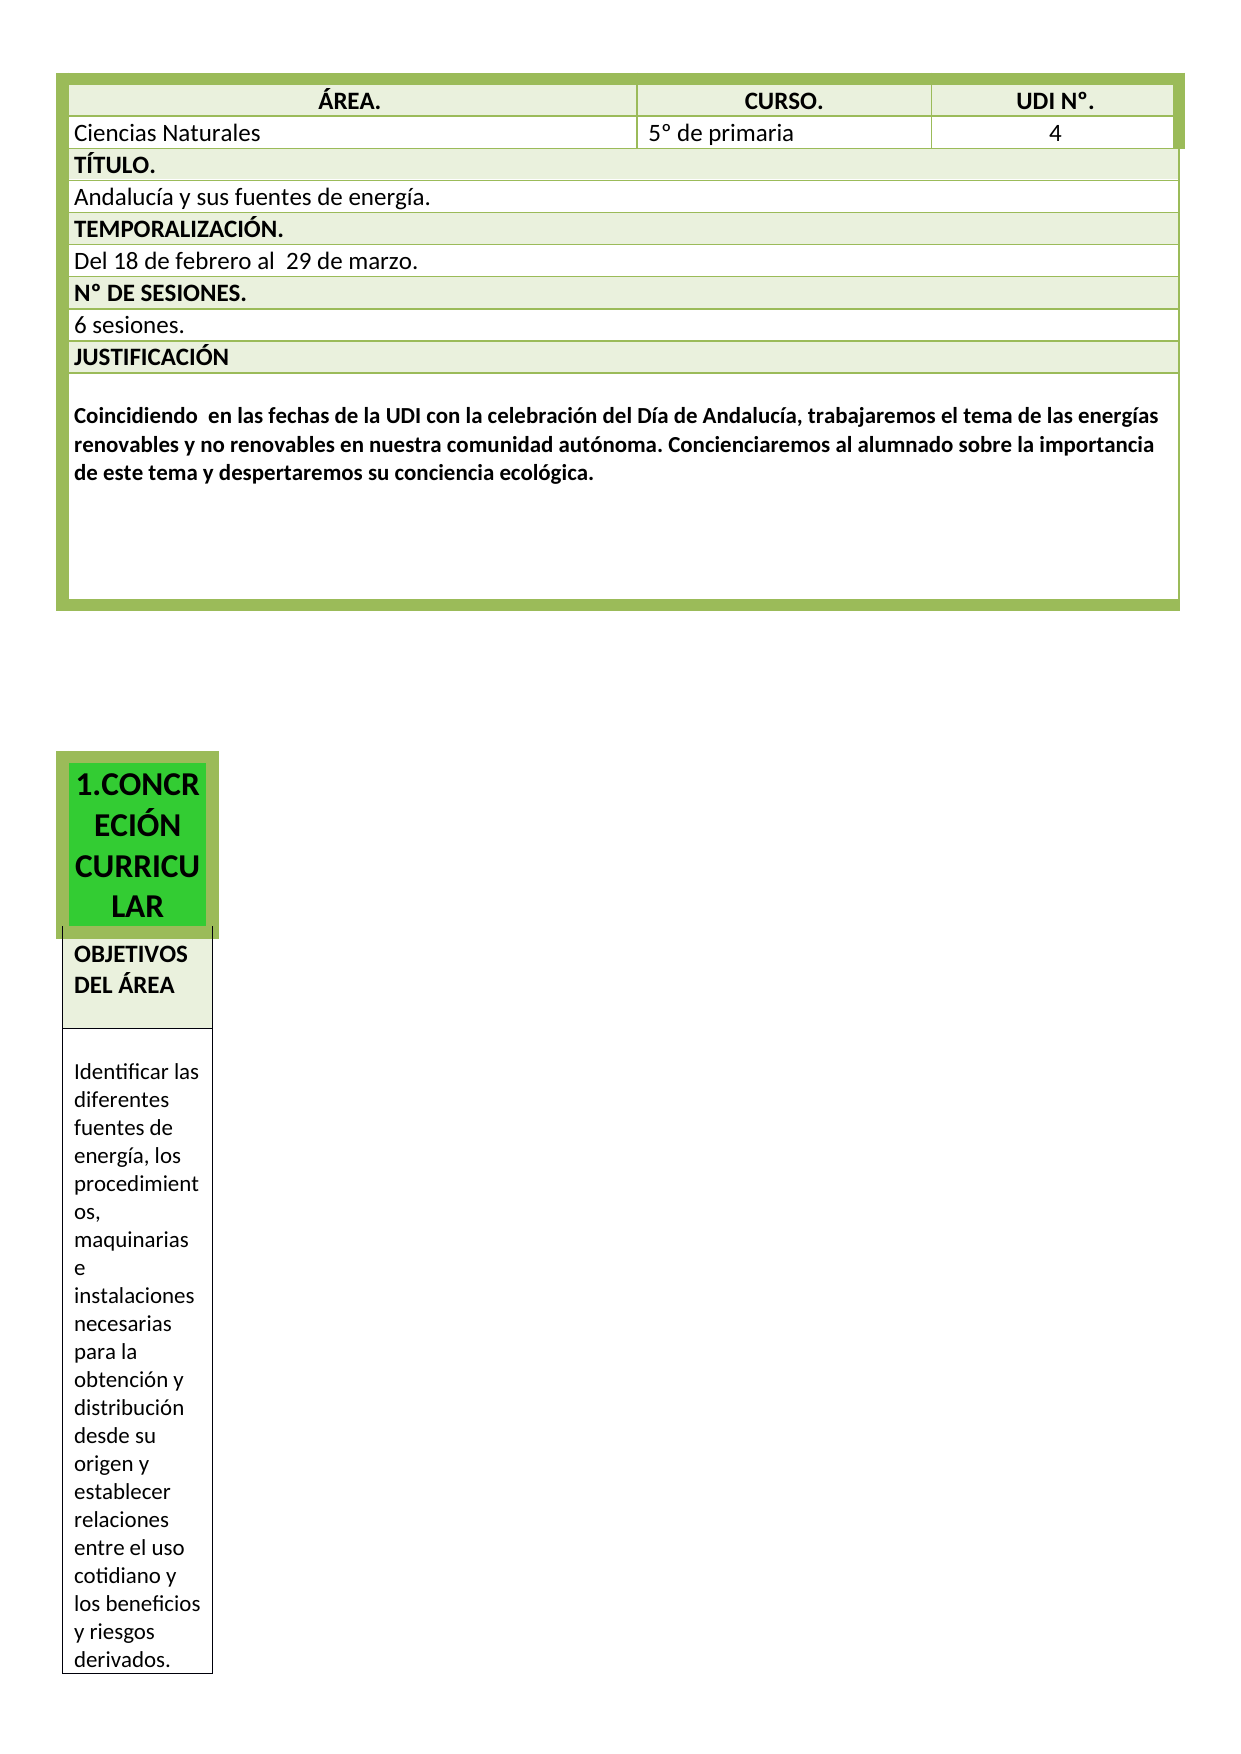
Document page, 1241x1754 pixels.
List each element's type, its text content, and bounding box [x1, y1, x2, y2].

table_cell 6 sesiones. [69, 310, 1178, 340]
table_cell 4 [932, 117, 1173, 147]
table_cell JUSTIFICACIÓN [69, 342, 1178, 372]
table_cell TÍTULO. [69, 149, 1178, 179]
table_cell Identificar las diferentes fuentes de energía, los procedimientos, maquinarias e instalaciones necesarias para la obtención y distribución desde su origen y establecer relaciones entre el uso cotidiano y los beneficios y riesgos derivados. [63, 1029, 212, 1673]
table_cell Del 18 de febrero al 29 de marzo. [69, 245, 1178, 276]
table_cell Ciencias Naturales [69, 117, 636, 147]
table_cell Andalucía y sus fuentes de energía. [69, 181, 1178, 212]
table_cell Nº DE SESIONES. [69, 277, 1178, 308]
table_cell TEMPORALIZACIÓN. [69, 213, 1178, 244]
table_header CURSO. [638, 85, 931, 115]
table_cell OBJETIVOS DEL ÁREA [63, 939, 212, 1028]
table_cell 5º de primaria [638, 117, 931, 147]
table_header UDI Nº. [932, 85, 1173, 115]
table_header ÁREA. [69, 85, 636, 115]
table_header 1.CONCRECIÓN CURRICULAR [69, 763, 206, 926]
table_cell Coincidiendo en las fechas de la UDI con la celebración del Día de Andalucía, trabajaremos el tema de las energías renovables y no renovables en nuestra comunidad autónoma. Concienciaremos al alumnado sobre la importancia de este tema y despertaremos su conciencia ecológica. [69, 374, 1178, 598]
